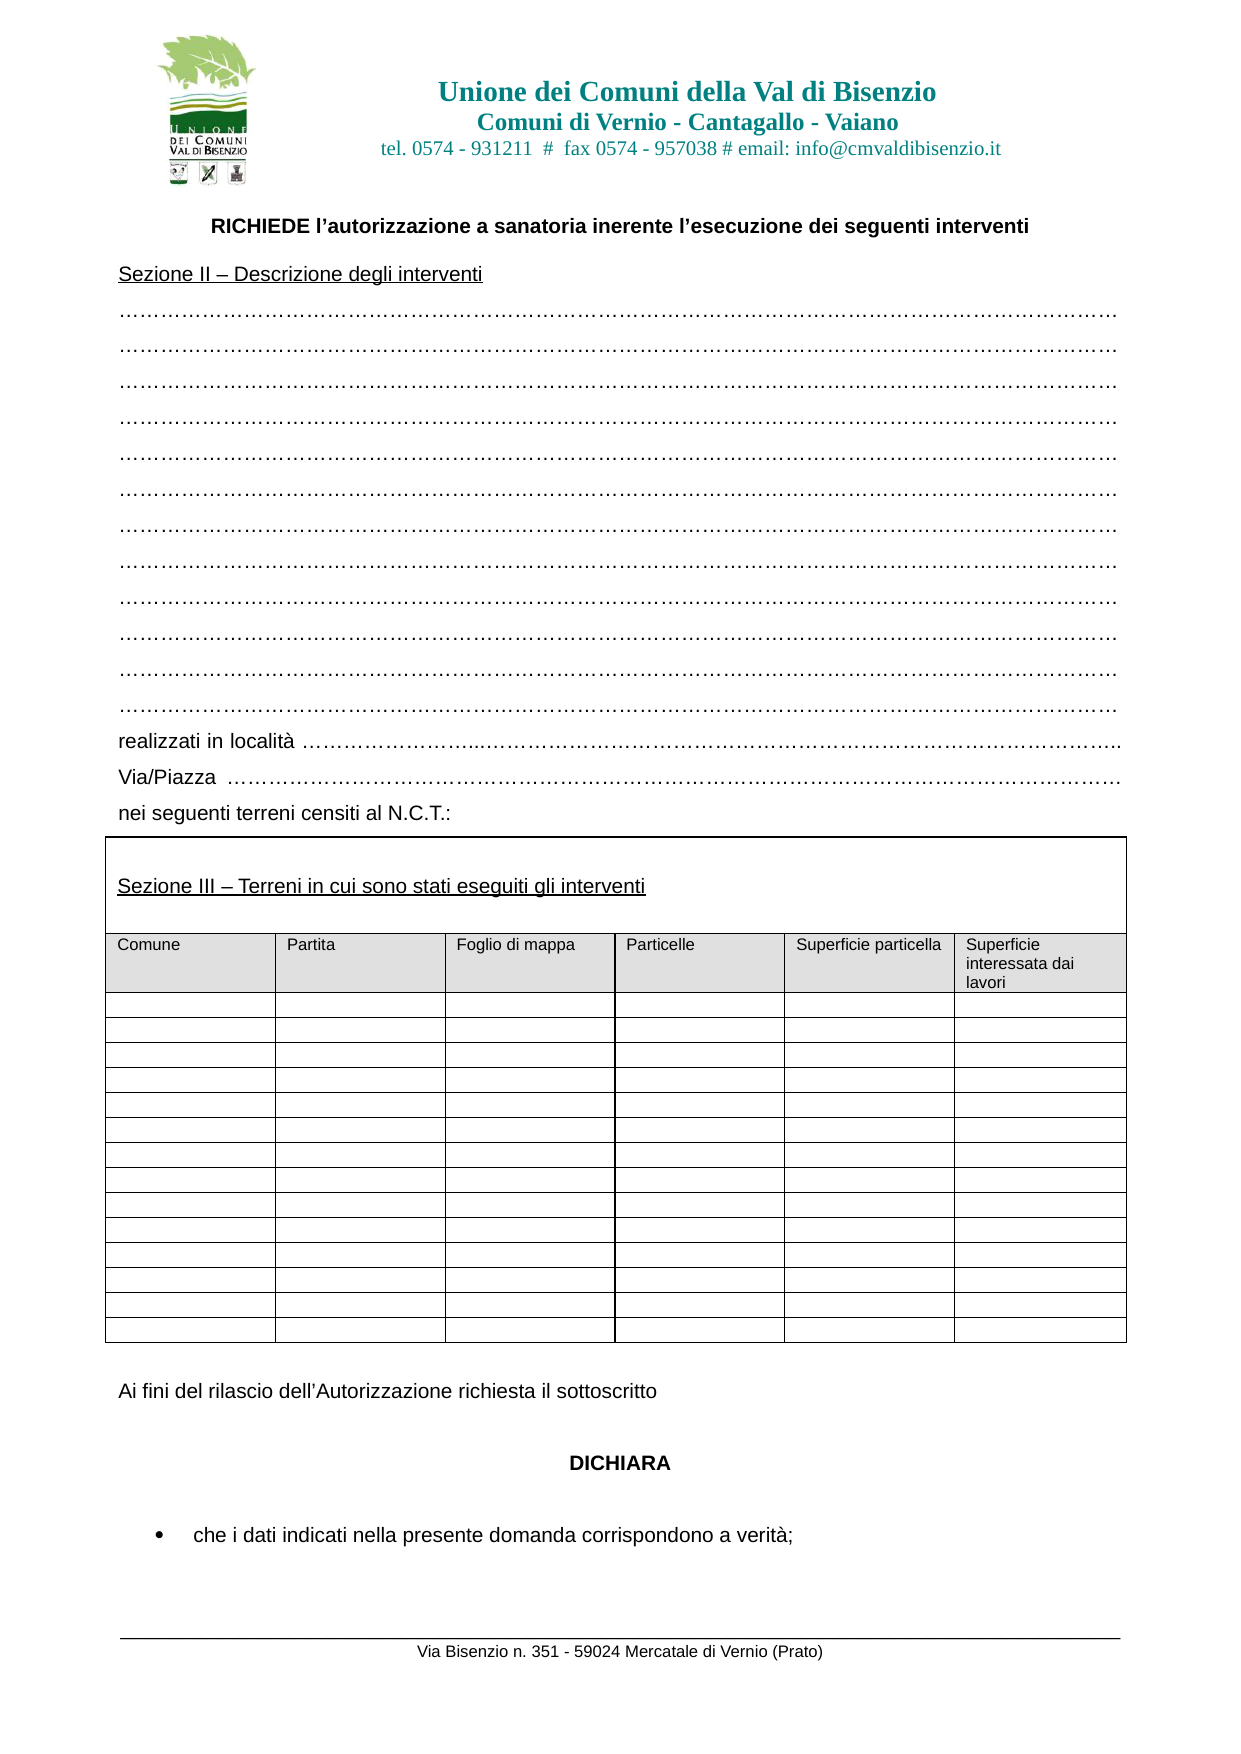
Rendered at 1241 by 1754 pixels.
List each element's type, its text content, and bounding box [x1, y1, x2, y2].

table_cell [276, 1293, 445, 1317]
table_cell [955, 1293, 1126, 1317]
table_cell [955, 1168, 1126, 1192]
text DICHIARA [118, 1451, 1122, 1475]
table_cell [446, 1218, 614, 1242]
table_header Sezione III – Terreni in cui sono stati eseguiti gli interventi [106, 838, 1126, 933]
table_cell [955, 1268, 1126, 1292]
table_cell [955, 1043, 1126, 1067]
table_cell [785, 1068, 954, 1092]
list che i dati indicati nella presente domanda corrispondono a verità; [156, 1523, 1122, 1547]
text Sezione II – Descrizione degli interventi [118, 261, 1122, 285]
table_cell [785, 1143, 954, 1167]
table_cell [955, 1318, 1126, 1342]
table_cell [446, 1043, 614, 1067]
table_cell [446, 1318, 614, 1342]
table_cell [106, 1218, 275, 1242]
table_cell [785, 1093, 954, 1117]
text ……………………………………………………………………………………………………………………………………………………………………………………………………………………………………………………………………………………………………………………………………………………………………………………………………………………………………………………………………………………………………………………………… [118, 513, 1122, 645]
table_cell [785, 1243, 954, 1267]
table_cell [106, 1043, 275, 1067]
table_cell [955, 993, 1126, 1017]
table_cell [616, 1043, 784, 1067]
table_cell Foglio di mappa [446, 934, 614, 992]
text Ai fini del rilascio dell’Autorizzazione richiesta il sottoscritto [118, 1379, 1122, 1403]
table_cell [446, 1243, 614, 1267]
table_cell [106, 1118, 275, 1142]
table_cell [276, 1143, 445, 1167]
table_cell [276, 1218, 445, 1242]
table_cell [106, 1268, 275, 1292]
table_cell Comune [106, 934, 275, 992]
table_cell [106, 1068, 275, 1092]
table_cell [785, 993, 954, 1017]
table_cell [446, 1293, 614, 1317]
table_cell [106, 1318, 275, 1342]
table_cell [955, 1018, 1126, 1042]
table_cell [446, 1193, 614, 1217]
table_cell [785, 1168, 954, 1192]
table_cell [616, 1318, 784, 1342]
table_cell [106, 1018, 275, 1042]
table_cell [785, 1193, 954, 1217]
table_cell [616, 1193, 784, 1217]
text ……………………………………………………………………………………………………………………………… [118, 657, 1122, 681]
table_cell Superficie particella [785, 934, 954, 992]
text ……………………………………………………………………………………………………………………………… [118, 693, 1122, 717]
table_cell [616, 1168, 784, 1192]
table_cell [106, 1193, 275, 1217]
table_cell [106, 1143, 275, 1167]
table_cell [276, 1318, 445, 1342]
table_cell [955, 1093, 1126, 1117]
table_cell [785, 1118, 954, 1142]
table_cell [276, 993, 445, 1017]
table_cell [276, 1243, 445, 1267]
table_cell [446, 1068, 614, 1092]
table_cell [955, 1218, 1126, 1242]
text RICHIEDE l’autorizzazione a sanatoria inerente l’esecuzione dei seguenti interventi [118, 213, 1122, 237]
table_cell [616, 993, 784, 1017]
table_cell [446, 1018, 614, 1042]
table_cell [106, 1243, 275, 1267]
table_cell Superficie interessata dai lavori [955, 934, 1126, 992]
table_cell [276, 1193, 445, 1217]
table_cell [785, 1268, 954, 1292]
table_cell [106, 1293, 275, 1317]
table_cell [955, 1068, 1126, 1092]
table_cell [616, 1218, 784, 1242]
table_cell [785, 1043, 954, 1067]
table_cell Particelle [616, 934, 784, 992]
table_cell [276, 1018, 445, 1042]
table_cell [785, 1018, 954, 1042]
table_cell [106, 1093, 275, 1117]
table_cell [446, 1143, 614, 1167]
table_cell [785, 1318, 954, 1342]
table_cell [616, 1143, 784, 1167]
table_cell Partita [276, 934, 445, 992]
table_cell [276, 1093, 445, 1117]
table_cell [106, 1168, 275, 1192]
table_cell [276, 1168, 445, 1192]
table_cell [785, 1293, 954, 1317]
table_cell [616, 1118, 784, 1142]
table_cell [616, 1093, 784, 1117]
table_cell [616, 1068, 784, 1092]
table_cell [955, 1193, 1126, 1217]
table_cell [616, 1293, 784, 1317]
table_cell [616, 1268, 784, 1292]
text realizzati in località ……………………...……………………………………………………………………………….. Via/Piazza ………………………………………………………………………………………………………………… nei seguenti terreni censiti al N.C.T.: [118, 729, 1122, 824]
table_cell [616, 1018, 784, 1042]
table_cell [446, 1118, 614, 1142]
picture [153, 34, 259, 187]
table_cell [446, 1268, 614, 1292]
table_cell [446, 1168, 614, 1192]
table_cell [955, 1118, 1126, 1142]
table_cell [276, 1068, 445, 1092]
table_cell [955, 1143, 1126, 1167]
table_cell [955, 1243, 1126, 1267]
table_cell [276, 1043, 445, 1067]
text ……………………………………………………………………………………………………………………………………………………………………………………………………………………………………………………………………………………………………………………………………………………………………………………………………………………………………………………………………………………………………………………………………………………………………………………………………………………………………………………………………………………………………………………………………………………………………………………………… [118, 297, 1122, 501]
table_cell [276, 1268, 445, 1292]
table_cell [276, 1118, 445, 1142]
table_cell [785, 1218, 954, 1242]
table_cell [616, 1243, 784, 1267]
table_cell [446, 1093, 614, 1117]
table_cell [106, 993, 275, 1017]
table_cell [446, 993, 614, 1017]
